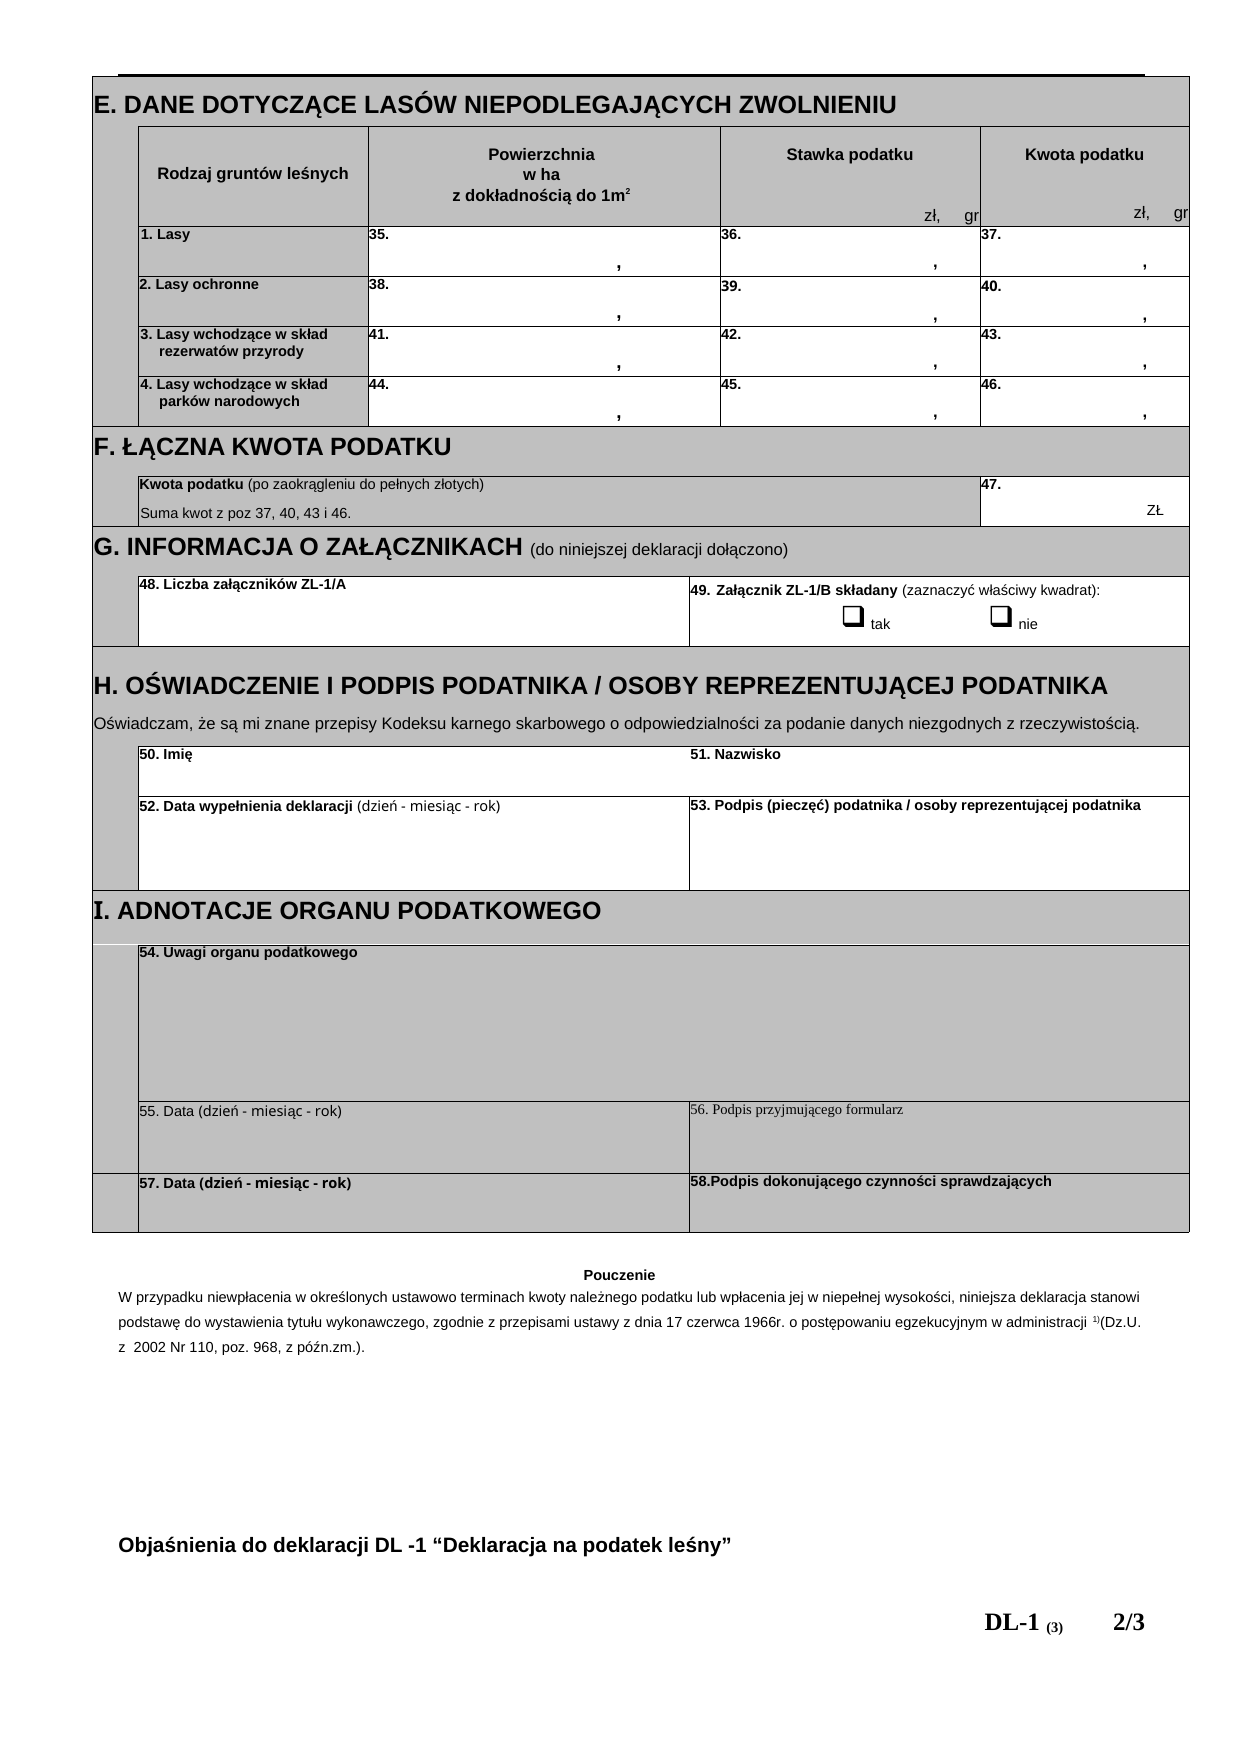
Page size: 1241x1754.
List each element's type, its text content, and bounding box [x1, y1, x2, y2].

table_cell 51. Nazwisko [689, 747, 1189, 796]
table_cell G. INFORMACJA O ZAŁĄCZNIKACH (do niniejszej deklaracji dołączono) [93, 527, 1189, 576]
table_cell 37. , [981, 227, 1189, 276]
table_cell 38. , [369, 277, 720, 326]
table_cell Stawka podatku zł, gr [721, 127, 980, 226]
table_cell [93, 226, 138, 276]
table_cell 48. Liczba załączników ZL-1/A [139, 577, 689, 646]
table_cell I. ADNOTACJE ORGANU PODATKOWEGO [93, 891, 1189, 944]
table_cell 56. Podpis przyjmującego formularz [690, 1102, 1189, 1173]
table_cell 3. Lasy wchodzące w skład rezerwatów przyrody [139, 327, 368, 376]
table_cell [93, 126, 138, 226]
table_cell [1190, 426, 1238, 476]
table_cell [93, 576, 138, 646]
table_cell [1190, 1101, 1238, 1173]
table_cell 2. Lasy ochronne [139, 277, 368, 326]
table_cell [93, 796, 138, 890]
table_header E. DANE DOTYCZĄCE LASÓW NIEPODLEGAJĄCYCH ZWOLNIENIU [93, 77, 1189, 126]
table_cell 36. , [721, 227, 980, 276]
table_cell Powierzchnia w ha z dokładnością do 1m2 [369, 127, 720, 226]
table_cell 58.Podpis dokonującego czynności sprawdzających [690, 1174, 1189, 1232]
table_cell 42. , [721, 327, 980, 376]
table_cell 41. , [369, 327, 720, 376]
table_cell [1190, 576, 1238, 646]
table_cell [1190, 276, 1238, 326]
table_cell [1190, 476, 1238, 526]
table_cell 50. Imię [139, 747, 689, 796]
table_cell 47. ZŁ [981, 477, 1189, 526]
table_cell 1. Lasy [139, 227, 368, 276]
table_cell 35. , [369, 227, 720, 276]
table_cell 4. Lasy wchodzące w skład parków narodowych [139, 377, 368, 426]
table_cell 54. Uwagi organu podatkowego [139, 946, 1189, 1101]
table_cell [1190, 890, 1238, 944]
table_cell 46. , [981, 377, 1189, 426]
table_cell 49. Załącznik ZL-1/B składany (zaznaczyć właściwy kwadrat): q tak q nie [690, 577, 1189, 646]
table_cell 57. Data (dzień - miesiąc - rok) [139, 1174, 689, 1232]
table_cell Kwota podatku (po zaokrągleniu do pełnych złotych) Suma kwot z poz 37, 40, 43 i 46. [139, 477, 980, 526]
table_cell [1190, 945, 1238, 1101]
table_cell [1190, 1173, 1238, 1232]
table_cell [93, 326, 138, 376]
table_cell 53. Podpis (pieczęć) podatnika / osoby reprezentującej podatnika [690, 797, 1189, 890]
table_cell Kwota podatku zł, gr [981, 127, 1189, 226]
table_header [1190, 76, 1238, 126]
table_cell [1190, 796, 1238, 890]
text Pouczenie [90, 1266, 1145, 1283]
table_cell 39. , [721, 277, 980, 326]
table_cell F. ŁĄCZNA KWOTA PODATKU [93, 427, 1189, 476]
text W przypadku niewpłacenia w określonych ustawowo terminach kwoty należnego podatku lub wpłacenia jej w niepełnej wysokości, niniejsza deklaracja stanowi podstawę do wystawienia tytułu wykonawczego, zgodnie z przepisami ustawy z dnia 17 czerwca 1966r. o postępowaniu egzekucyjnym w administracji 1)(Dz.U. z 2002 Nr 110, poz. 968, z późn.zm.). [118, 1283, 1145, 1358]
table_cell [93, 276, 138, 326]
table_cell [93, 376, 138, 426]
table_cell 43. , [981, 327, 1189, 376]
table_cell 52. Data wypełnienia deklaracji (dzień - miesiąc - rok) [139, 797, 689, 890]
table_cell [93, 746, 138, 796]
table_cell 45. , [721, 377, 980, 426]
table_cell [1190, 326, 1238, 376]
table_cell [93, 1174, 138, 1232]
table_cell [1190, 746, 1238, 796]
text Objaśnienia do deklaracji DL -1 “Deklaracja na podatek leśny” [118, 1533, 1145, 1557]
table_cell [93, 1101, 138, 1173]
table_cell [1190, 376, 1238, 426]
table_cell H. OŚWIADCZENIE I PODPIS PODATNIKA / OSOBY REPREZENTUJĄCEJ PODATNIKA Oświadczam, że są mi znane przepisy Kodeksu karnego skarbowego o odpowiedzialności za podanie danych niezgodnych z rzeczywistością. [93, 647, 1189, 746]
table_cell [1190, 126, 1238, 226]
table_cell Rodzaj gruntów leśnych [139, 127, 368, 226]
table_cell [93, 945, 138, 1101]
table_cell [1190, 226, 1238, 276]
table_cell [93, 476, 138, 526]
table_cell 44. , [369, 377, 720, 426]
table_cell [1190, 526, 1238, 576]
table_cell 55. Data (dzień - miesiąc - rok) [139, 1102, 689, 1173]
table_cell 40. , [981, 277, 1189, 326]
table_cell [1190, 646, 1238, 746]
